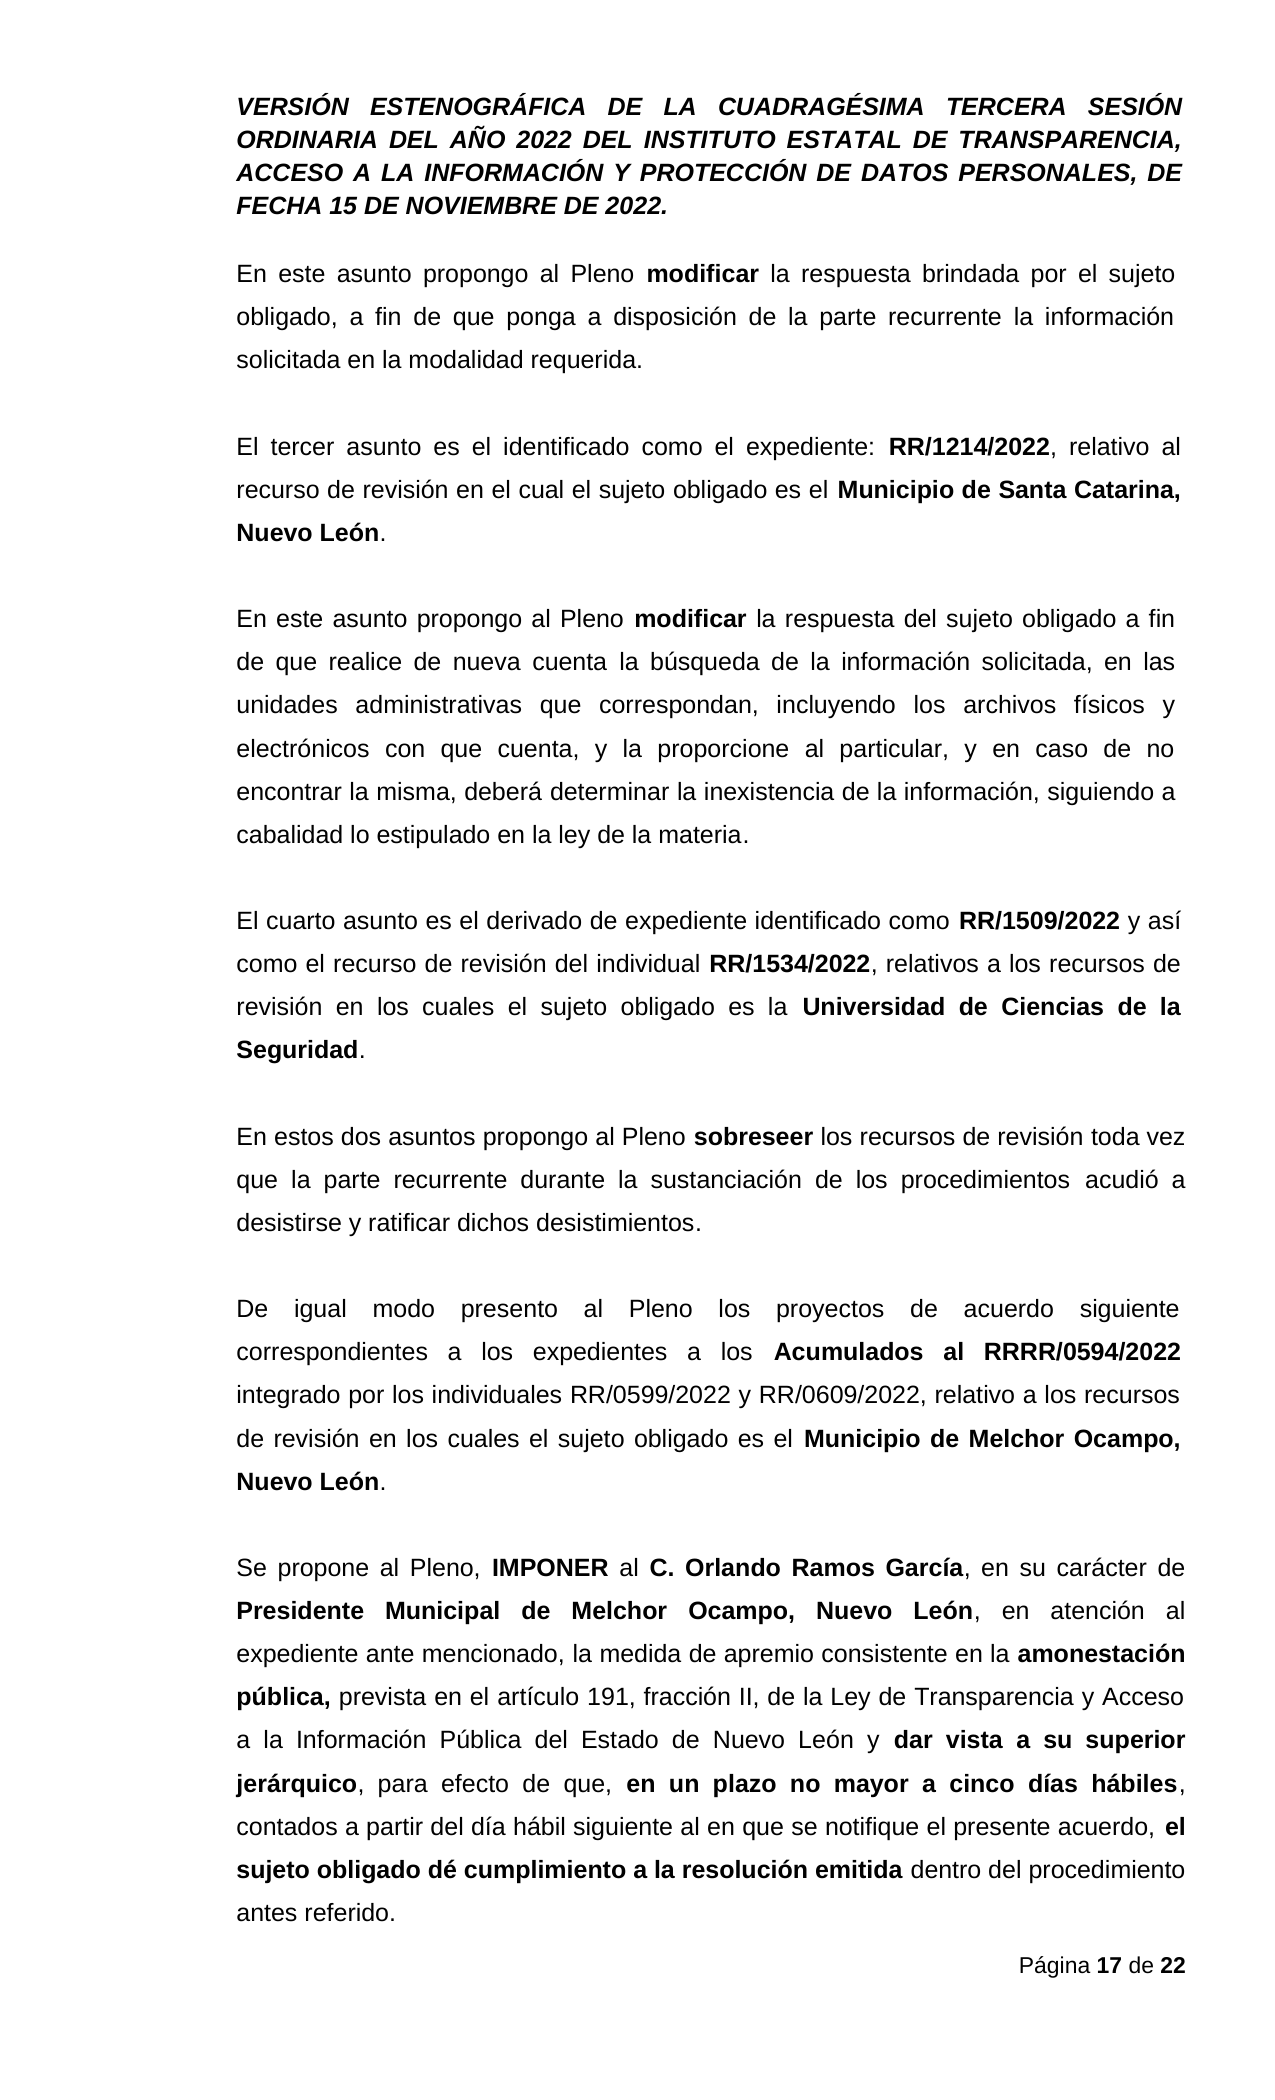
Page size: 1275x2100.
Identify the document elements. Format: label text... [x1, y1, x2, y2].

text De igual modo presento al Pleno los proyectos de acuerdo siguiente correspondientes a los expedientes a los Acumulados al RRRR/0594/2022 integrado por los individuales RR/0599/2022 y RR/0609/2022, relativo a los recursos de revisión en los cuales el sujeto obligado es el Municipio de Melchor Ocampo, Nuevo León. [236, 1294, 1181, 1496]
text En este asunto propongo al Pleno modificar la respuesta del sujeto obligado a fin de que realice de nueva cuenta la búsqueda de la información solicitada, en las unidades administrativas que correspondan, incluyendo los archivos físicos y electrónicos con que cuenta, y la proporcione al particular, y en caso de no encontrar la misma, deberá determinar la inexistencia de la información, siguiendo a cabalidad lo estipulado en la ley de la materia. [236, 604, 1176, 849]
text En estos dos asuntos propongo al Pleno sobreseer los recursos de revisión toda vez que la parte recurrente durante la sustanciación de los procedimientos acudió a desistirse y ratificar dichos desistimientos. [236, 1122, 1186, 1237]
text En este asunto propongo al Pleno modificar la respuesta brindada por el sujeto obligado, a fin de que ponga a disposición de la parte recurrente la información solicitada en la modalidad requerida. [236, 259, 1176, 374]
text Se propone al Pleno, IMPONER al C. Orlando Ramos García, en su carácter de Presidente Municipal de Melchor Ocampo, Nuevo León, en atención al expediente ante mencionado, la medida de apremio consistente en la amonestación pública, prevista en el artículo 191, fracción II, de la Ley de Transparencia y Acceso a la Información Pública del Estado de Nuevo León y dar vista a su superior jerárquico, para efecto de que, en un plazo no mayor a cinco días hábiles, contados a partir del día hábil siguiente al en que se notifique el presente acuerdo, el sujeto obligado dé cumplimiento a la resolución emitida dentro del procedimiento antes referido. [236, 1553, 1186, 1927]
text El cuarto asunto es el derivado de expediente identificado como RR/1509/2022 y así como el recurso de revisión del individual RR/1534/2022, relativos a los recursos de revisión en los cuales el sujeto obligado es la Universidad de Ciencias de la Seguridad. [236, 906, 1181, 1064]
text El tercer asunto es el identificado como el expediente: RR/1214/2022, relativo al recurso de revisión en el cual el sujeto obligado es el Municipio de Santa Catarina, Nuevo León. [236, 432, 1181, 547]
